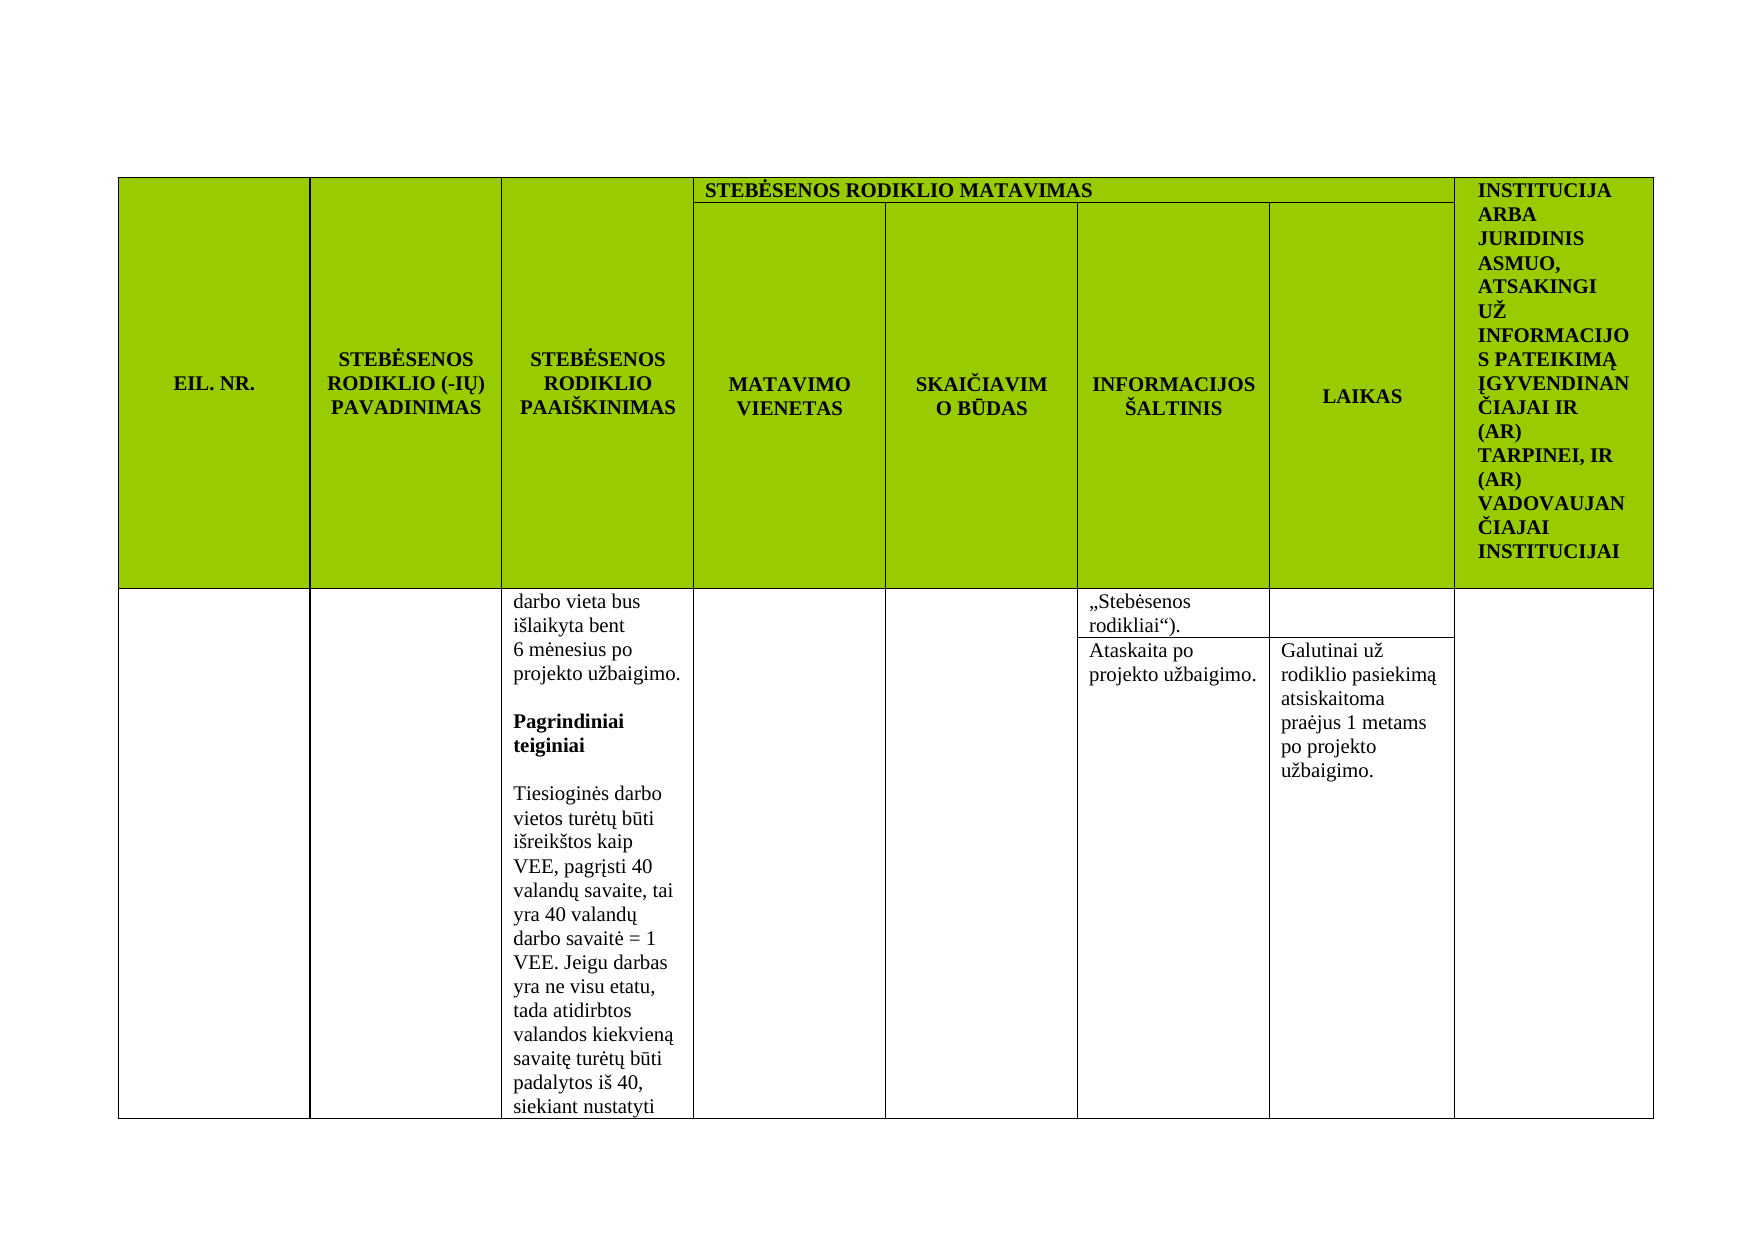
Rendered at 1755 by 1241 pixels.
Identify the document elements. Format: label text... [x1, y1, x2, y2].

table_cell MATAVIMO VIENETAS [694, 203, 885, 588]
table_cell LAIKAS [1270, 203, 1454, 588]
table_cell [119, 589, 309, 1118]
table_cell „Stebėsenos rodikliai“). [1078, 589, 1269, 637]
table_header STEBĖSENOS RODIKLIO (-IŲ) PAVADINIMAS [311, 178, 501, 588]
table_cell [694, 589, 885, 1118]
table_header STEBĖSENOS RODIKLIO PAAIŠKINIMAS [502, 178, 693, 588]
table_cell [886, 589, 1077, 1118]
table_header INSTITUCIJA ARBA JURIDINIS ASMUO, ATSAKINGI UŽ INFORMACIJOS PATEIKIMĄ ĮGYVENDINANČIAJAI IR (AR) TARPINEI, IR (AR) VADOVAUJANČIAJAI INSTITUCIJAI [1455, 178, 1653, 588]
table_cell [1270, 589, 1454, 637]
table_header EIL. NR. [119, 178, 309, 588]
table_cell [311, 589, 501, 1118]
table_header STEBĖSENOS RODIKLIO MATAVIMAS [694, 178, 1454, 202]
table_cell SKAIČIAVIMO BŪDAS [886, 203, 1077, 588]
table_cell darbo vieta bus išlaikyta bent 6 mėnesius po projekto užbaigimo. Pagrindiniai teiginiai Tiesioginės darbo vietos turėtų būti išreikštos kaip VEE, pagrįsti 40 valandų savaite, tai yra 40 valandų darbo savaitė = 1 VEE. Jeigu darbas yra ne visu etatu, tada atidirbtos valandos kiekvieną savaitę turėtų būti padalytos iš 40, siekiant nustatyti [502, 589, 693, 1118]
table_cell Ataskaita po projekto užbaigimo. [1078, 638, 1269, 1118]
table_cell INFORMACIJOS ŠALTINIS [1078, 203, 1269, 588]
table_cell [1455, 589, 1653, 1118]
table_cell Galutinai už rodiklio pasiekimą atsiskaitoma praėjus 1 metams po projekto užbaigimo. [1270, 638, 1454, 1118]
